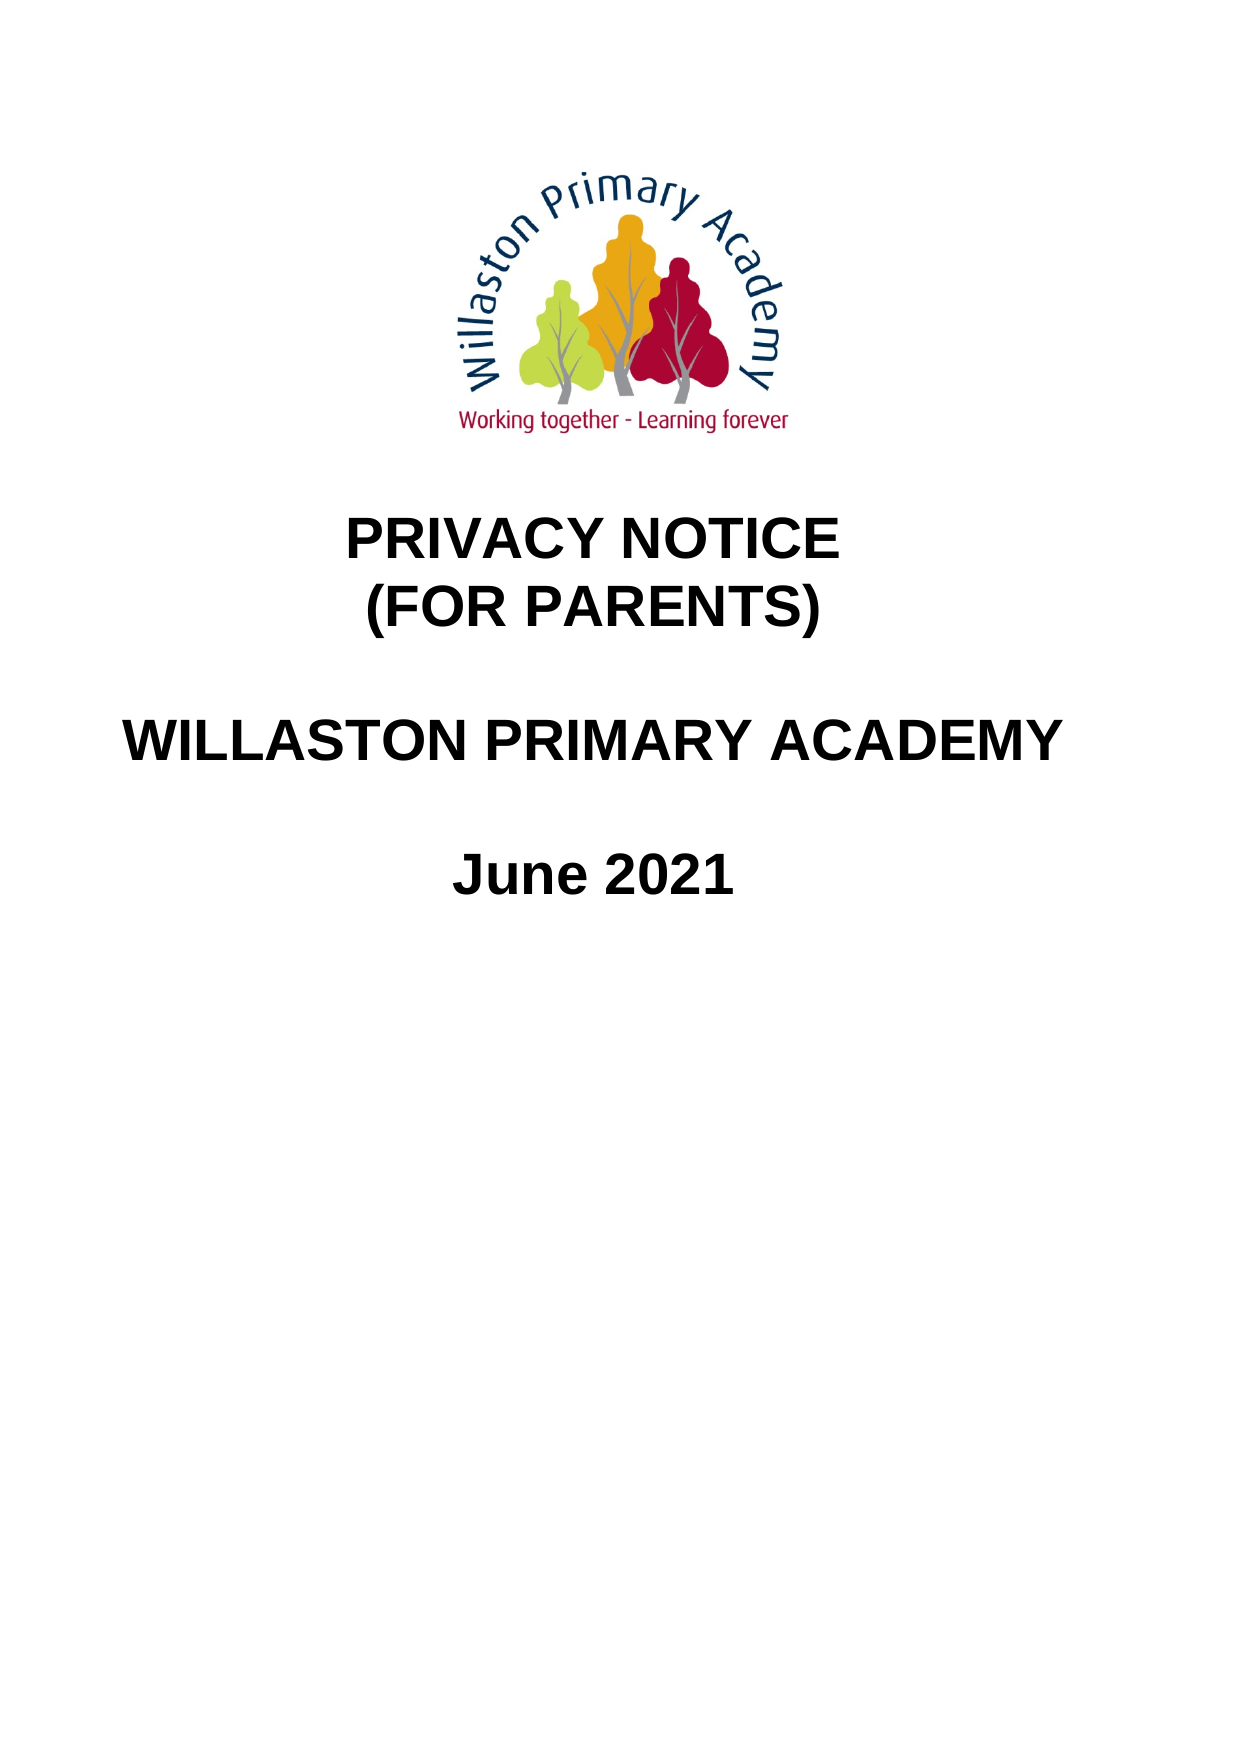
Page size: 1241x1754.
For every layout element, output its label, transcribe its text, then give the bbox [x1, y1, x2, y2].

text (FOR PARENTS) [59, 571, 1128, 638]
text June 2021 [59, 840, 1128, 907]
text PRIVACY NOTICE [59, 504, 1128, 571]
text WILLASTON PRIMARY ACADEMY [59, 706, 1128, 773]
